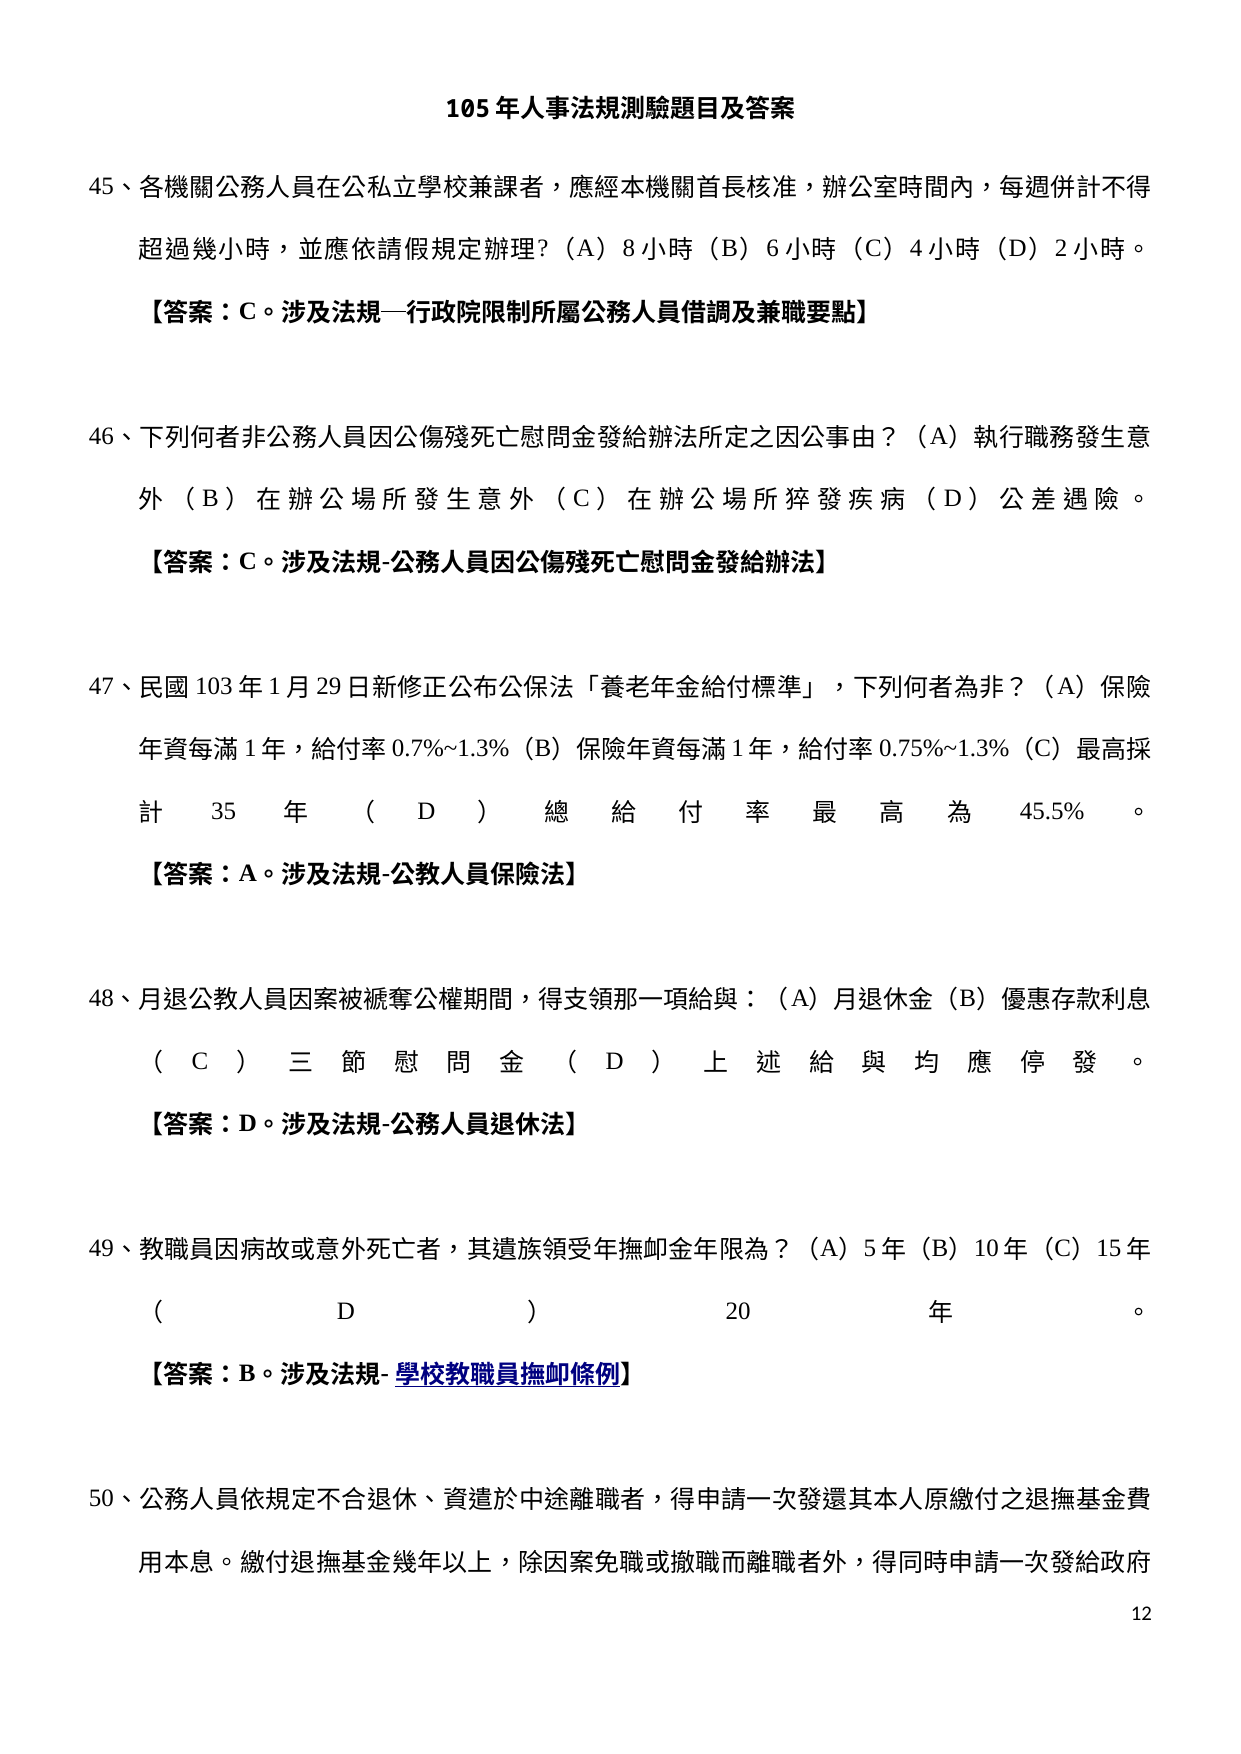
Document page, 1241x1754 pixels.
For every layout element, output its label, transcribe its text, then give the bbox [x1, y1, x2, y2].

text 46、下列何者非公務人員因公傷殘死亡慰問金發給辦法所定之因公事由？（A）執行職務發生意外（B）在辦公場所發生意外（C）在辦公場所猝發疾病（D）公差遇險。 【答案：C。涉及法規-公務人員因公傷殘死亡慰問金發給辦法】 [89, 393, 1152, 581]
text 47、民國103年1月29日新修正公布公保法「養老年金給付標準」，下列何者為非？（A）保險年資每滿1年，給付率0.7%~1.3%（B）保險年資每滿1年，給付率0.75%~1.3%（C）最高採計35年（D）總給付率最高為45.5%。 【答案：A。涉及法規-公教人員保險法】 [89, 643, 1152, 893]
text 45、各機關公務人員在公私立學校兼課者，應經本機關首長核准，辦公室時間內，每週併計不得超過幾小時，並應依請假規定辦理?（A）8小時（B）6小時（C）4小時（D）2小時。 【答案：C。涉及法規─行政院限制所屬公務人員借調及兼職要點】 [89, 143, 1152, 331]
text 48、月退公教人員因案被褫奪公權期間，得支領那一項給與：（A）月退休金（B）優惠存款利息（C）三節慰問金（D）上述給與均應停發。 【答案：D。涉及法規-公務人員退休法】 [89, 956, 1152, 1143]
text 50、公務人員依規定不合退休、資遣於中途離職者，得申請一次發還其本人原繳付之退撫基金費用本息。繳付退撫基金幾年以上，除因案免職或撤職而離職者外，得同時申請一次發給政府 [89, 1456, 1152, 1581]
text 49、教職員因病故或意外死亡者，其遺族領受年撫卹金年限為？（A）5年（B）10年（C）15年（D）20年。 【答案：B。涉及法規- 學校教職員撫卹條例】 [89, 1206, 1152, 1393]
